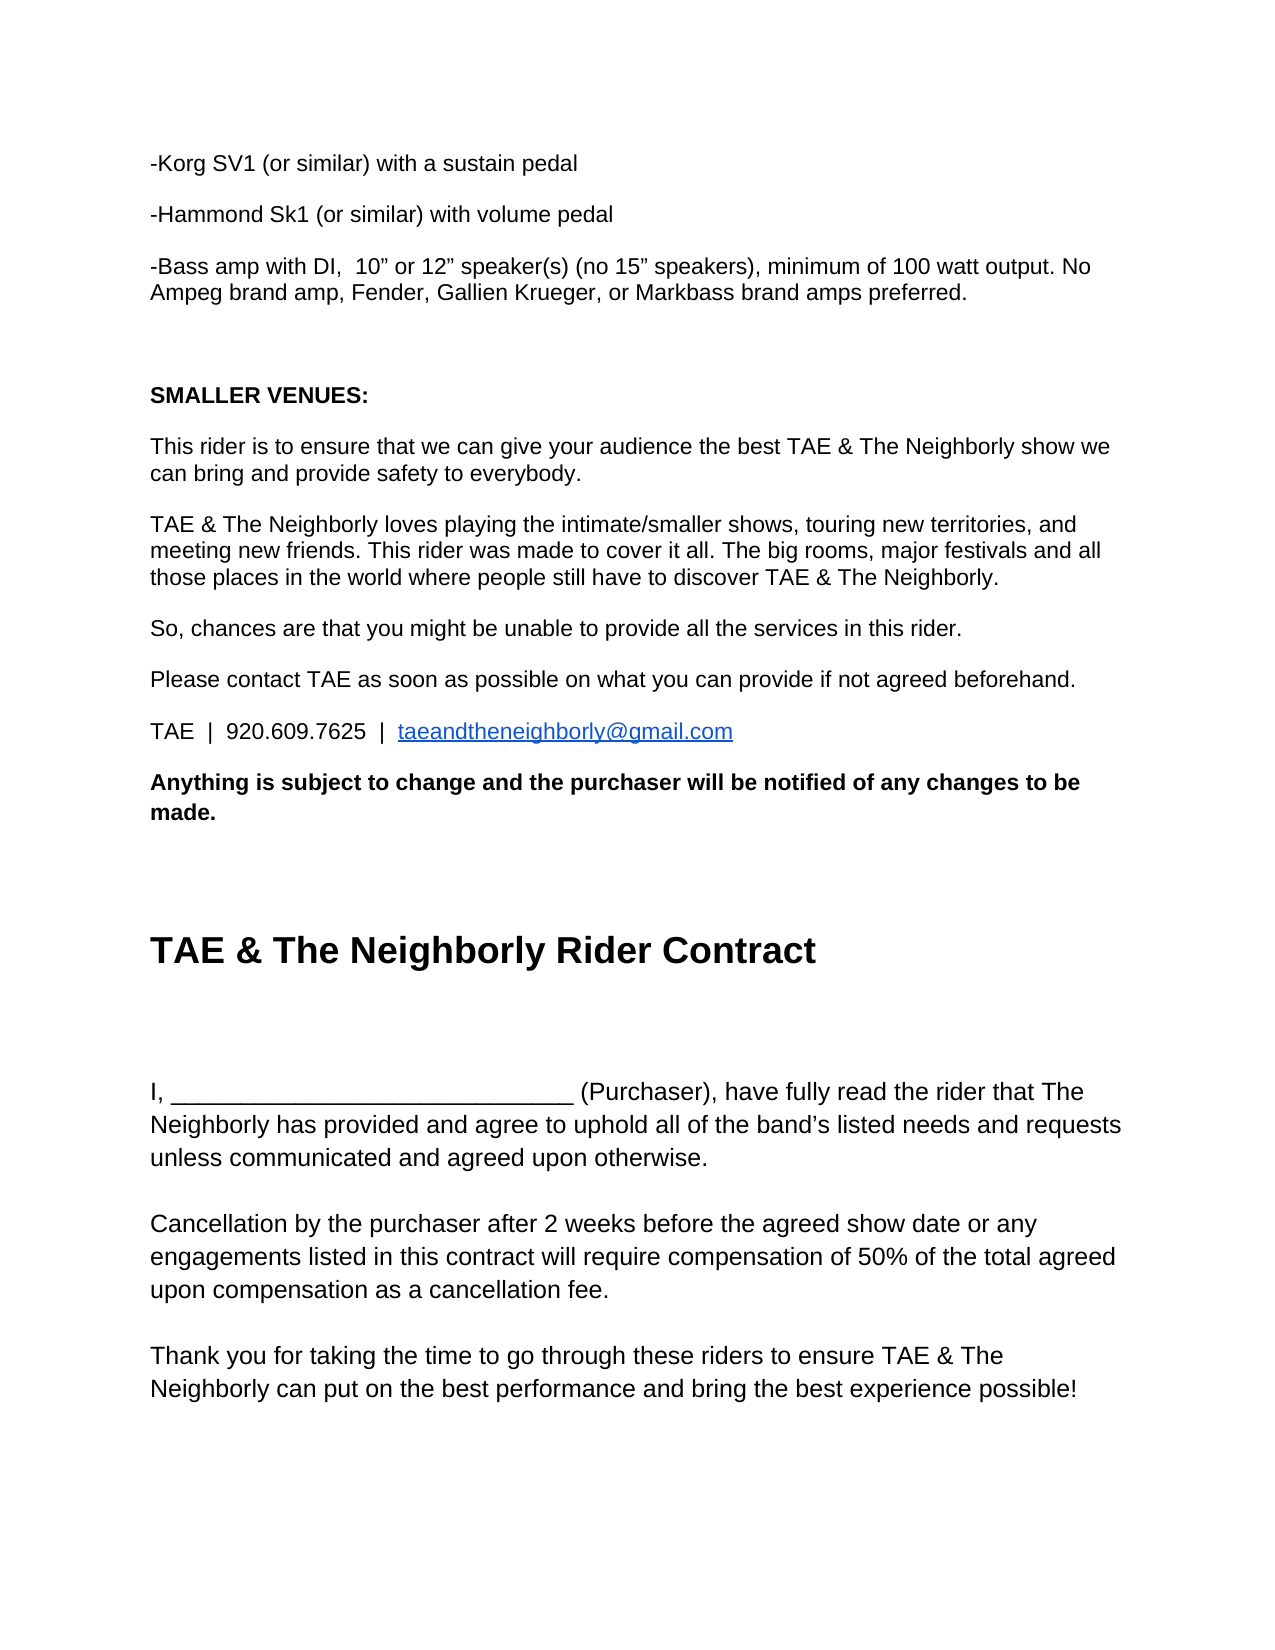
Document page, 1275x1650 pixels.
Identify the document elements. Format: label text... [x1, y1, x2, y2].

text I, _____________________________ (Purchaser), have fully read the rider that The Neighborly has provided and agree to uphold all of the band’s listed needs and requests unless communicated and agreed upon otherwise. [150, 1077, 1125, 1172]
text -Korg SV1 (or similar) with a sustain pedal [150, 150, 1125, 176]
text SMALLER VENUES: [150, 382, 1125, 408]
text TAE & The Neighborly Rider Contract [150, 928, 1125, 972]
text -Bass amp with DI, 10” or 12” speaker(s) (no 15” speakers), minimum of 100 watt output. No Ampeg brand amp, Fender, Gallien Krueger, or Markbass brand amps preferred. [150, 253, 1125, 305]
text So, chances are that you might be unable to provide all the services in this rider. [150, 615, 1125, 641]
text Please contact TAE as soon as possible on what you can provide if not agreed beforehand. [150, 666, 1125, 693]
text TAE & The Neighborly loves playing the intimate/smaller shows, touring new territories, and meeting new friends. This rider was made to cover it all. The big rooms, major festivals and all those places in the world where people still have to discover TAE & The Neighborly. [150, 511, 1125, 590]
text Anything is subject to change and the purchaser will be notified of any changes to be made. [150, 769, 1125, 826]
text Cancellation by the purchaser after 2 weeks before the agreed show date or any engagements listed in this contract will require compensation of 50% of the total agreed upon compensation as a cancellation fee. [150, 1209, 1125, 1304]
text TAE | 920.609.7625 | taeandtheneighborly@gmail.com [150, 718, 1125, 744]
text -Hammond Sk1 (or similar) with volume pedal [150, 201, 1125, 228]
text This rider is to ensure that we can give your audience the best TAE & The Neighborly show we can bring and provide safety to everybody. [150, 433, 1125, 486]
text Thank you for taking the time to go through these riders to ensure TAE & The Neighborly can put on the best performance and bring the best experience possible! [150, 1341, 1125, 1403]
